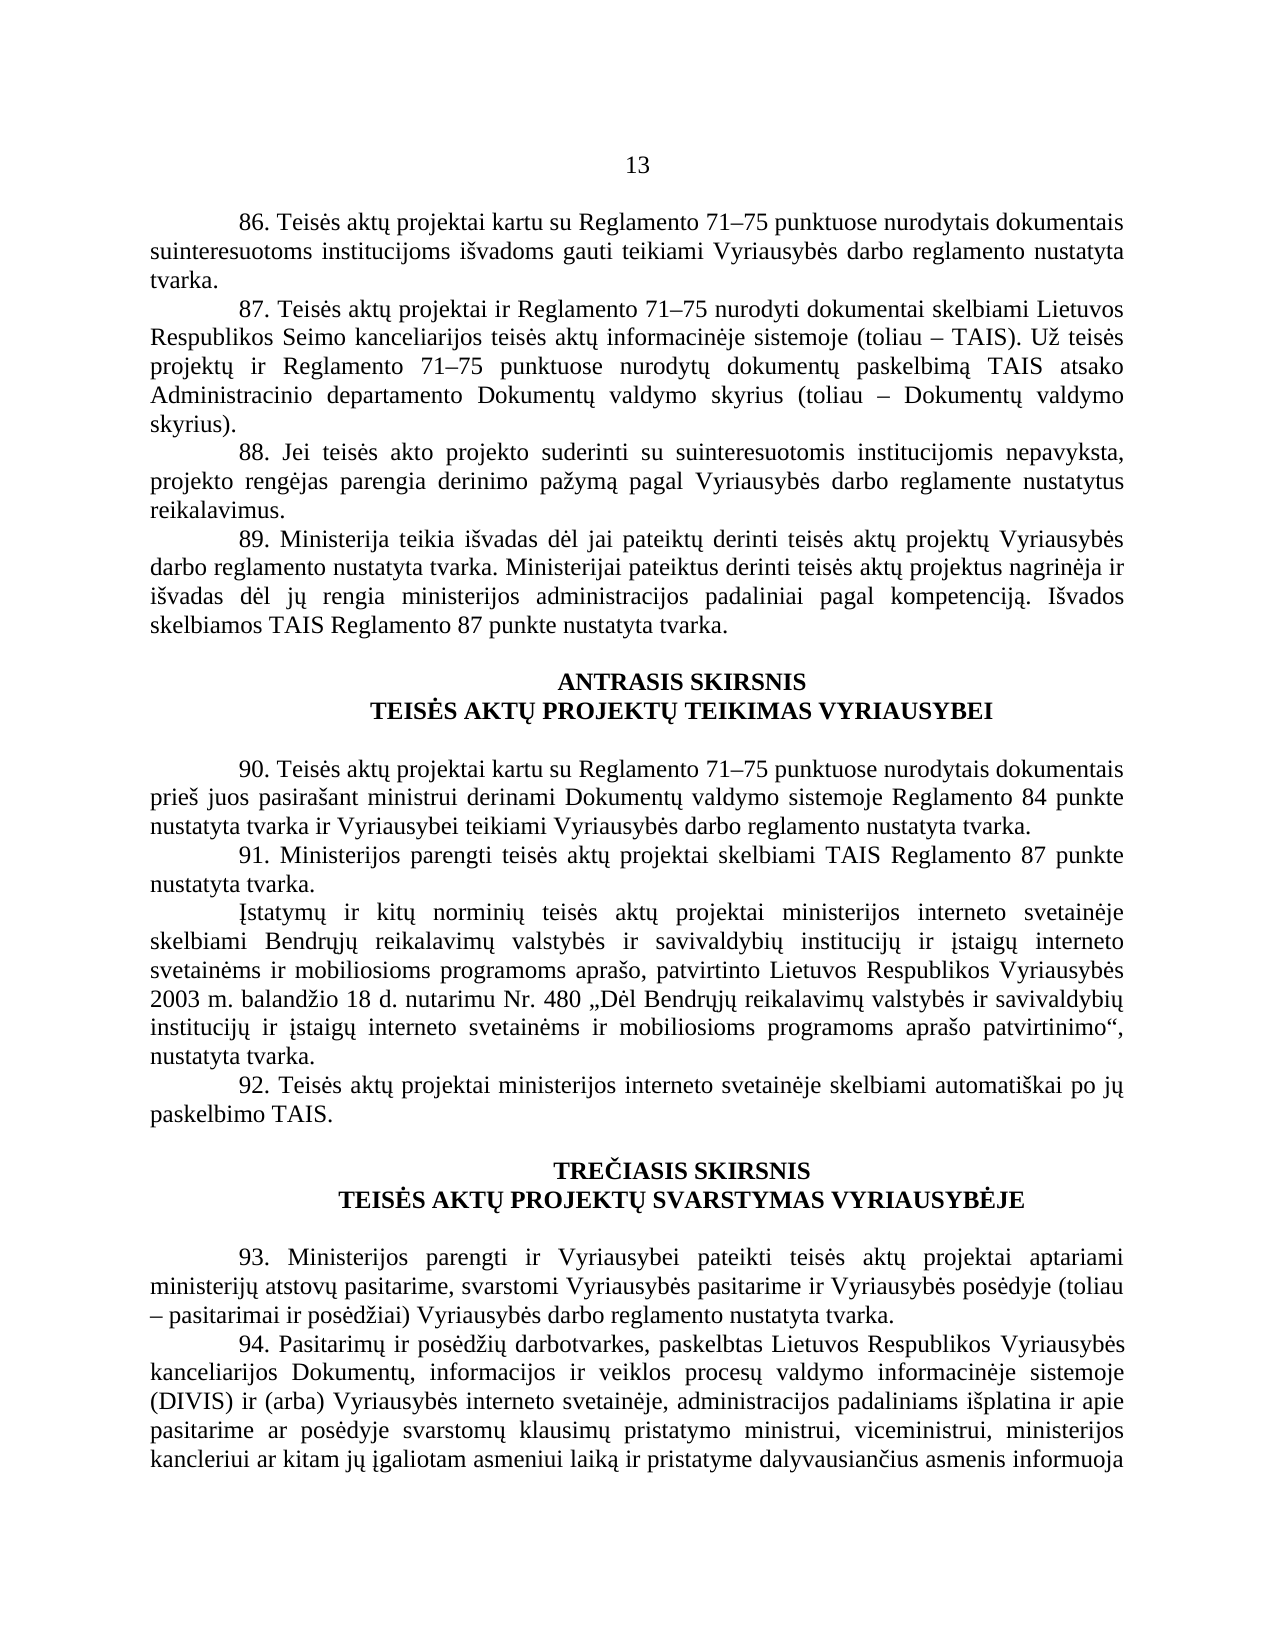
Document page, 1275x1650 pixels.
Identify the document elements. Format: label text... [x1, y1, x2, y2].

text 88. Jei teisės akto projekto suderinti su suinteresuotomis institucijomis nepavyksta, projekto rengėjas parengia derinimo pažymą pagal Vyriausybės darbo reglamente nustatytus reikalavimus. [150, 437, 1125, 524]
text 90. Teisės aktų projektai kartu su Reglamento 71–75 punktuose nurodytais dokumentais prieš juos pasirašant ministrui derinami Dokumentų valdymo sistemoje Reglamento 84 punkte nustatyta tvarka ir Vyriausybei teikiami Vyriausybės darbo reglamento nustatyta tvarka. [150, 754, 1125, 840]
text 87. Teisės aktų projektai ir Reglamento 71–75 nurodyti dokumentai skelbiami Lietuvos Respublikos Seimo kanceliarijos teisės aktų informacinėje sistemoje (toliau – TAIS). Už teisės projektų ir Reglamento 71–75 punktuose nurodytų dokumentų paskelbimą TAIS atsako Administracinio departamento Dokumentų valdymo skyrius (toliau – Dokumentų valdymo skyrius). [150, 294, 1125, 437]
text TREČIASIS SKIRSNIS [150, 1156, 1125, 1185]
text 93. Ministerijos parengti ir Vyriausybei pateikti teisės aktų projektai aptariami ministerijų atstovų pasitarime, svarstomi Vyriausybės pasitarime ir Vyriausybės posėdyje (toliau – pasitarimai ir posėdžiai) Vyriausybės darbo reglamento nustatyta tvarka. [150, 1242, 1125, 1329]
text 89. Ministerija teikia išvadas dėl jai pateiktų derinti teisės aktų projektų Vyriausybės darbo reglamento nustatyta tvarka. Ministerijai pateiktus derinti teisės aktų projektus nagrinėja ir išvadas dėl jų rengia ministerijos administracijos padaliniai pagal kompetenciją. Išvados skelbiamos TAIS Reglamento 87 punkte nustatyta tvarka. [150, 524, 1125, 639]
text TEISĖS AKTŲ PROJEKTŲ SVARSTYMAS VYRIAUSYBĖJE [150, 1185, 1125, 1214]
text ANTRASIS SKIRSNIS [150, 667, 1125, 696]
text 91. Ministerijos parengti teisės aktų projektai skelbiami TAIS Reglamento 87 punkte nustatyta tvarka. [150, 840, 1125, 897]
text TEISĖS AKTŲ PROJEKTŲ TEIKIMAS VYRIAUSYBEI [150, 696, 1125, 725]
text 86. Teisės aktų projektai kartu su Reglamento 71–75 punktuose nurodytais dokumentais suinteresuotoms institucijoms išvadoms gauti teikiami Vyriausybės darbo reglamento nustatyta tvarka. [150, 207, 1125, 294]
text 94. Pasitarimų ir posėdžių darbotvarkes, paskelbtas Lietuvos Respublikos Vyriausybės kanceliarijos Dokumentų, informacijos ir veiklos procesų valdymo informacinėje sistemoje (DIVIS) ir (arba) Vyriausybės interneto svetainėje, administracijos padaliniams išplatina ir apie pasitarime ar posėdyje svarstomų klausimų pristatymo ministrui, viceministrui, ministerijos kancleriui ar kitam jų įgaliotam asmeniui laiką ir pristatyme dalyvausiančius asmenis informuoja [150, 1329, 1125, 1472]
text 92. Teisės aktų projektai ministerijos interneto svetainėje skelbiami automatiškai po jų paskelbimo TAIS. [150, 1070, 1125, 1127]
text Įstatymų ir kitų norminių teisės aktų projektai ministerijos interneto svetainėje skelbiami Bendrųjų reikalavimų valstybės ir savivaldybių institucijų ir įstaigų interneto svetainėms ir mobiliosioms programoms aprašo, patvirtinto Lietuvos Respublikos Vyriausybės 2003 m. balandžio 18 d. nutarimu Nr. 480 „Dėl Bendrųjų reikalavimų valstybės ir savivaldybių institucijų ir įstaigų interneto svetainėms ir mobiliosioms programoms aprašo patvirtinimo“, nustatyta tvarka. [150, 897, 1125, 1070]
